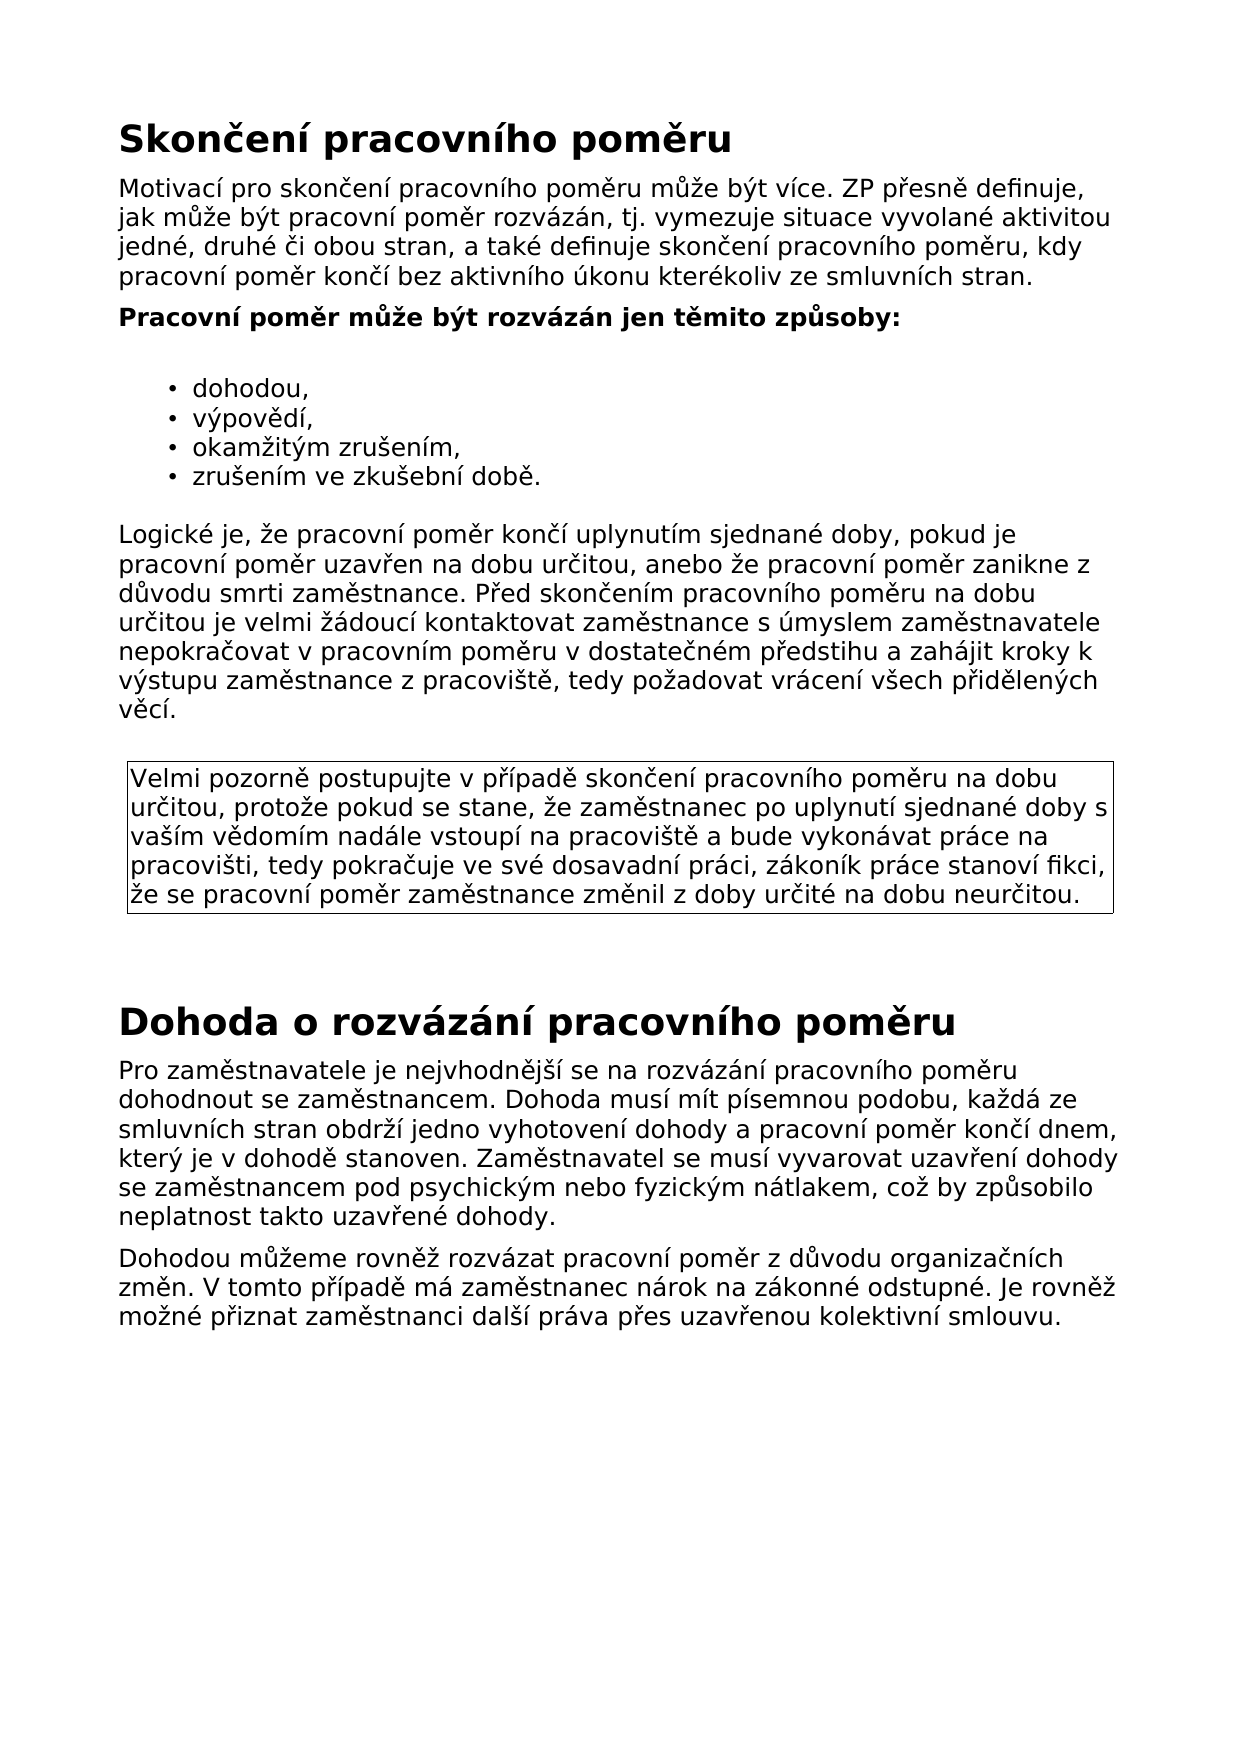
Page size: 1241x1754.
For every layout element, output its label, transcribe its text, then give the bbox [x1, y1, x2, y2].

table_header Velmi pozorně postupujte v případě skončení pracovního poměru na dobu určitou, protože pokud se stane, že zaměstnanec po uplynutí sjednané doby s vaším vědomím nadále vstoupí na pracoviště a bude vykonávat práce na pracovišti, tedy pokračuje ve své dosavadní práci, zákoník práce stanoví fikci, že se pracovní poměr zaměstnance změnil z doby určité na dobu neurčitou. [128, 762, 1113, 913]
subtitle Skončení pracovního poměru [118, 118, 1122, 162]
text Pro zaměstnavatele je nejvhodnější se na rozvázání pracovního poměru dohodnout se zaměstnancem. Dohoda musí mít písemnou podobu, každá ze smluvních stran obdrží jedno vyhotovení dohody a pracovní poměr končí dnem, který je v dohodě stanoven. Zaměstnavatel se musí vyvarovat uzavření dohody se zaměstnancem pod psychickým nebo fyzickým nátlakem, což by způsobilo neplatnost takto uzavřené dohody. [118, 1056, 1122, 1231]
list zrušením ve zkušební době. [177, 462, 1122, 491]
text Logické je, že pracovní poměr končí uplynutím sjednané doby, pokud je pracovní poměr uzavřen na dobu určitou, anebo že pracovní poměr zanikne z důvodu smrti zaměstnance. Před skončením pracovního poměru na dobu určitou je velmi žádoucí kontaktovat zaměstnance s úmyslem zaměstnavatele nepokračovat v pracovním poměru v dostatečném předstihu a zahájit kroky k výstupu zaměstnance z pracoviště, tedy požadovat vrácení všech přidělených věcí. [118, 521, 1122, 725]
list výpovědí, [177, 404, 1122, 433]
subtitle Dohoda o rozvázání pracovního poměru [118, 1000, 1122, 1044]
text Pracovní poměr může být rozvázán jen těmito způsoby: [118, 303, 1122, 333]
text Motivací pro skončení pracovního poměru může být více. ZP přesně definuje, jak může být pracovní poměr rozvázán, tj. vymezuje situace vyvolané aktivitou jedné, druhé či obou stran, a také definuje skončení pracovního poměru, kdy pracovní poměr končí bez aktivního úkonu kterékoliv ze smluvních stran. [118, 174, 1122, 291]
list dohodou, [177, 374, 1122, 404]
list okamžitým zrušením, [177, 433, 1122, 462]
text Dohodou můžeme rovněž rozvázat pracovní poměr z důvodu organizačních změn. V tomto případě má zaměstnanec nárok na zákonné odstupné. Je rovněž možné přiznat zaměstnanci další práva přes uzavřenou kolektivní smlouvu. [118, 1244, 1122, 1331]
